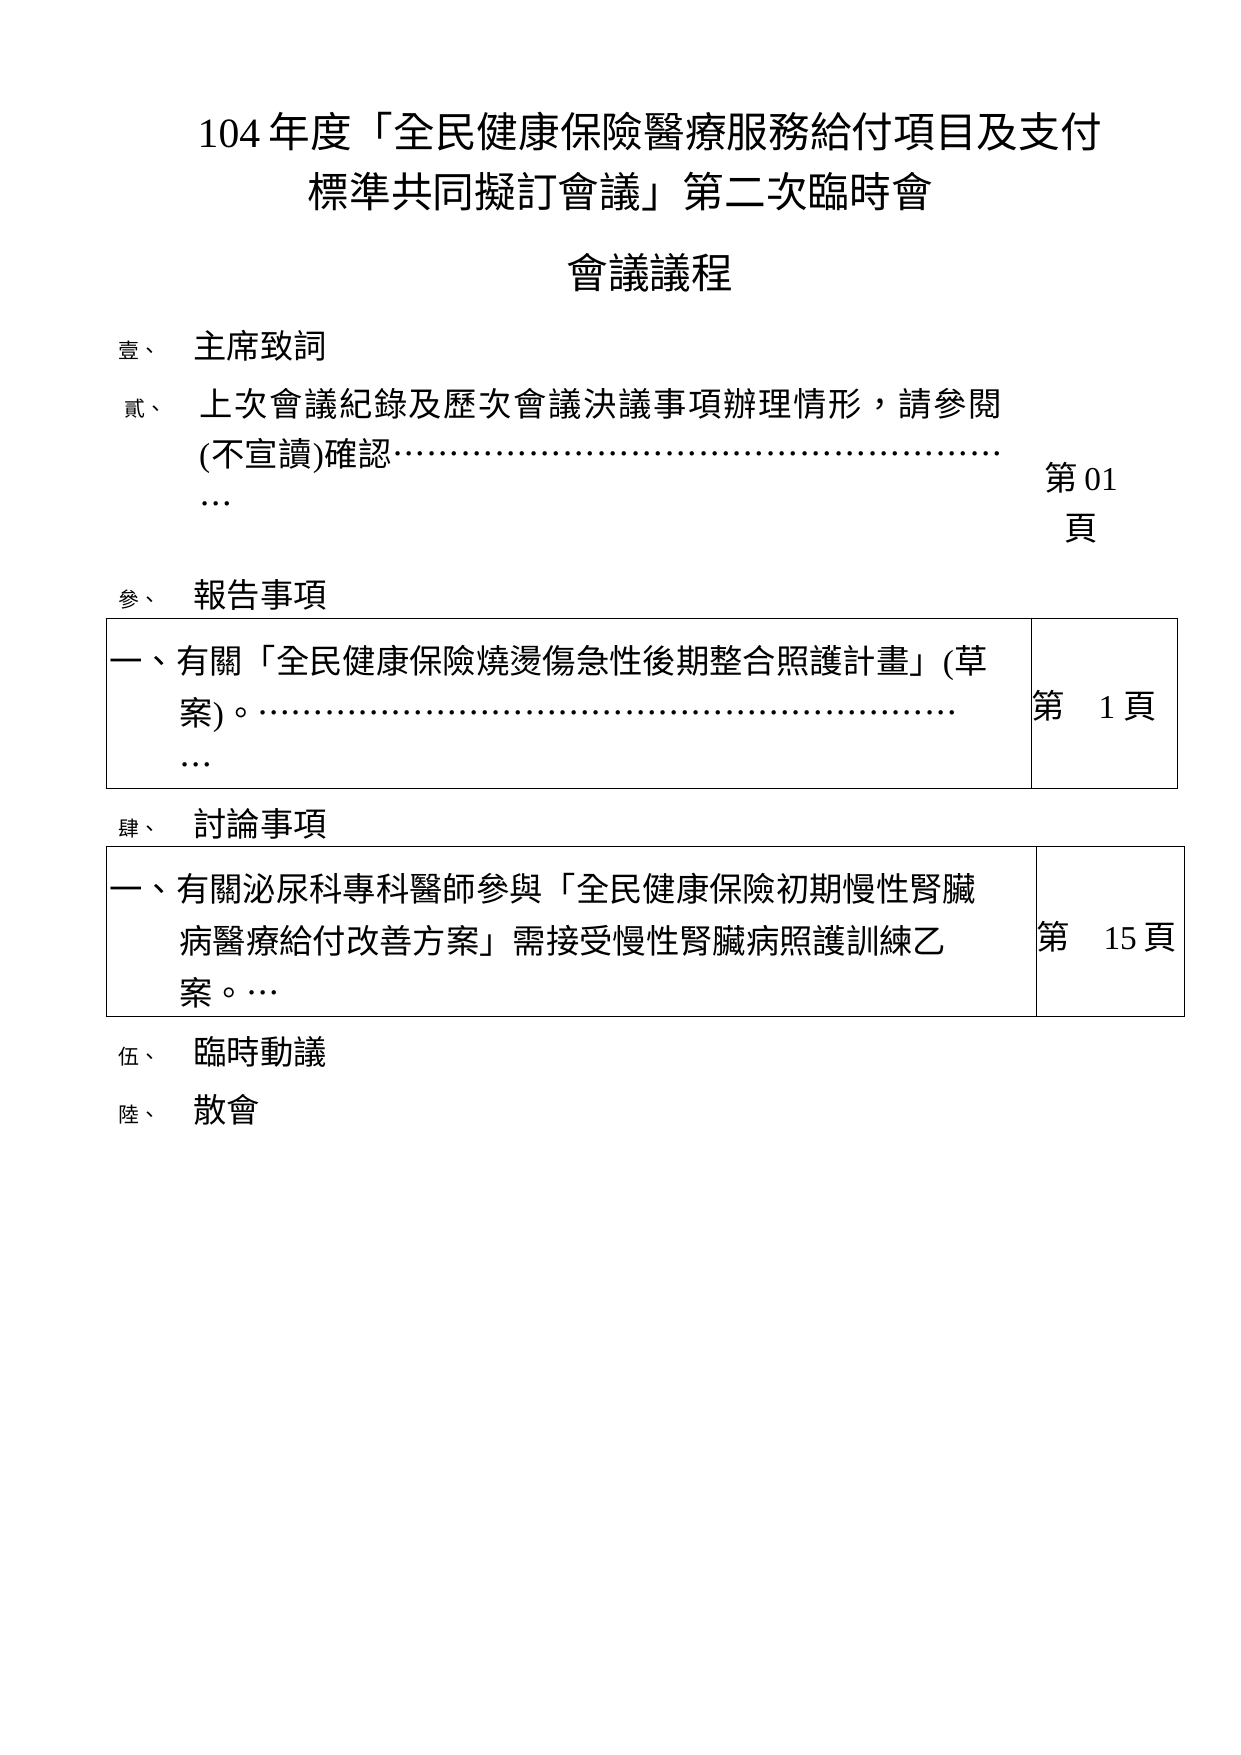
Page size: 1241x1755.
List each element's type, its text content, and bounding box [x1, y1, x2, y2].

table_header [1007, 369, 1022, 560]
table_header [1007, 847, 1036, 1016]
table_header [992, 619, 1031, 788]
table_header 一、有關泌尿科專科醫師參與「全民健康保險初期慢性腎臟病醫療給付改善方案」需接受慢性腎臟病照護訓練乙案。… [107, 847, 1007, 1016]
text 會議議程 [118, 241, 1122, 301]
list 討論事項 [118, 796, 1122, 846]
list 主席致詞 [118, 319, 1122, 369]
table_header 第 15頁 [1037, 847, 1184, 1016]
list 散會 [118, 1082, 1122, 1132]
table_header 一、有關「全民健康保險燒燙傷急性後期整合照護計畫」(草案)。………………………………………………………… [107, 619, 992, 788]
table_header 第01頁 [1022, 369, 1140, 560]
table_header 第 1 頁 [1032, 619, 1177, 788]
text ­ [118, 1139, 1122, 1202]
table_header 上次會議紀錄及歷次會議決議事項辦理情形，請參閱(不宣讀)確認………………………………………………… [121, 369, 1007, 560]
list 報告事項 [118, 568, 1122, 618]
list 臨時動議 [118, 1024, 1122, 1074]
text 104年度「全民健康保險醫療服務給付項目及支付標準共同擬訂會議」第二次臨時會 [118, 99, 1122, 220]
